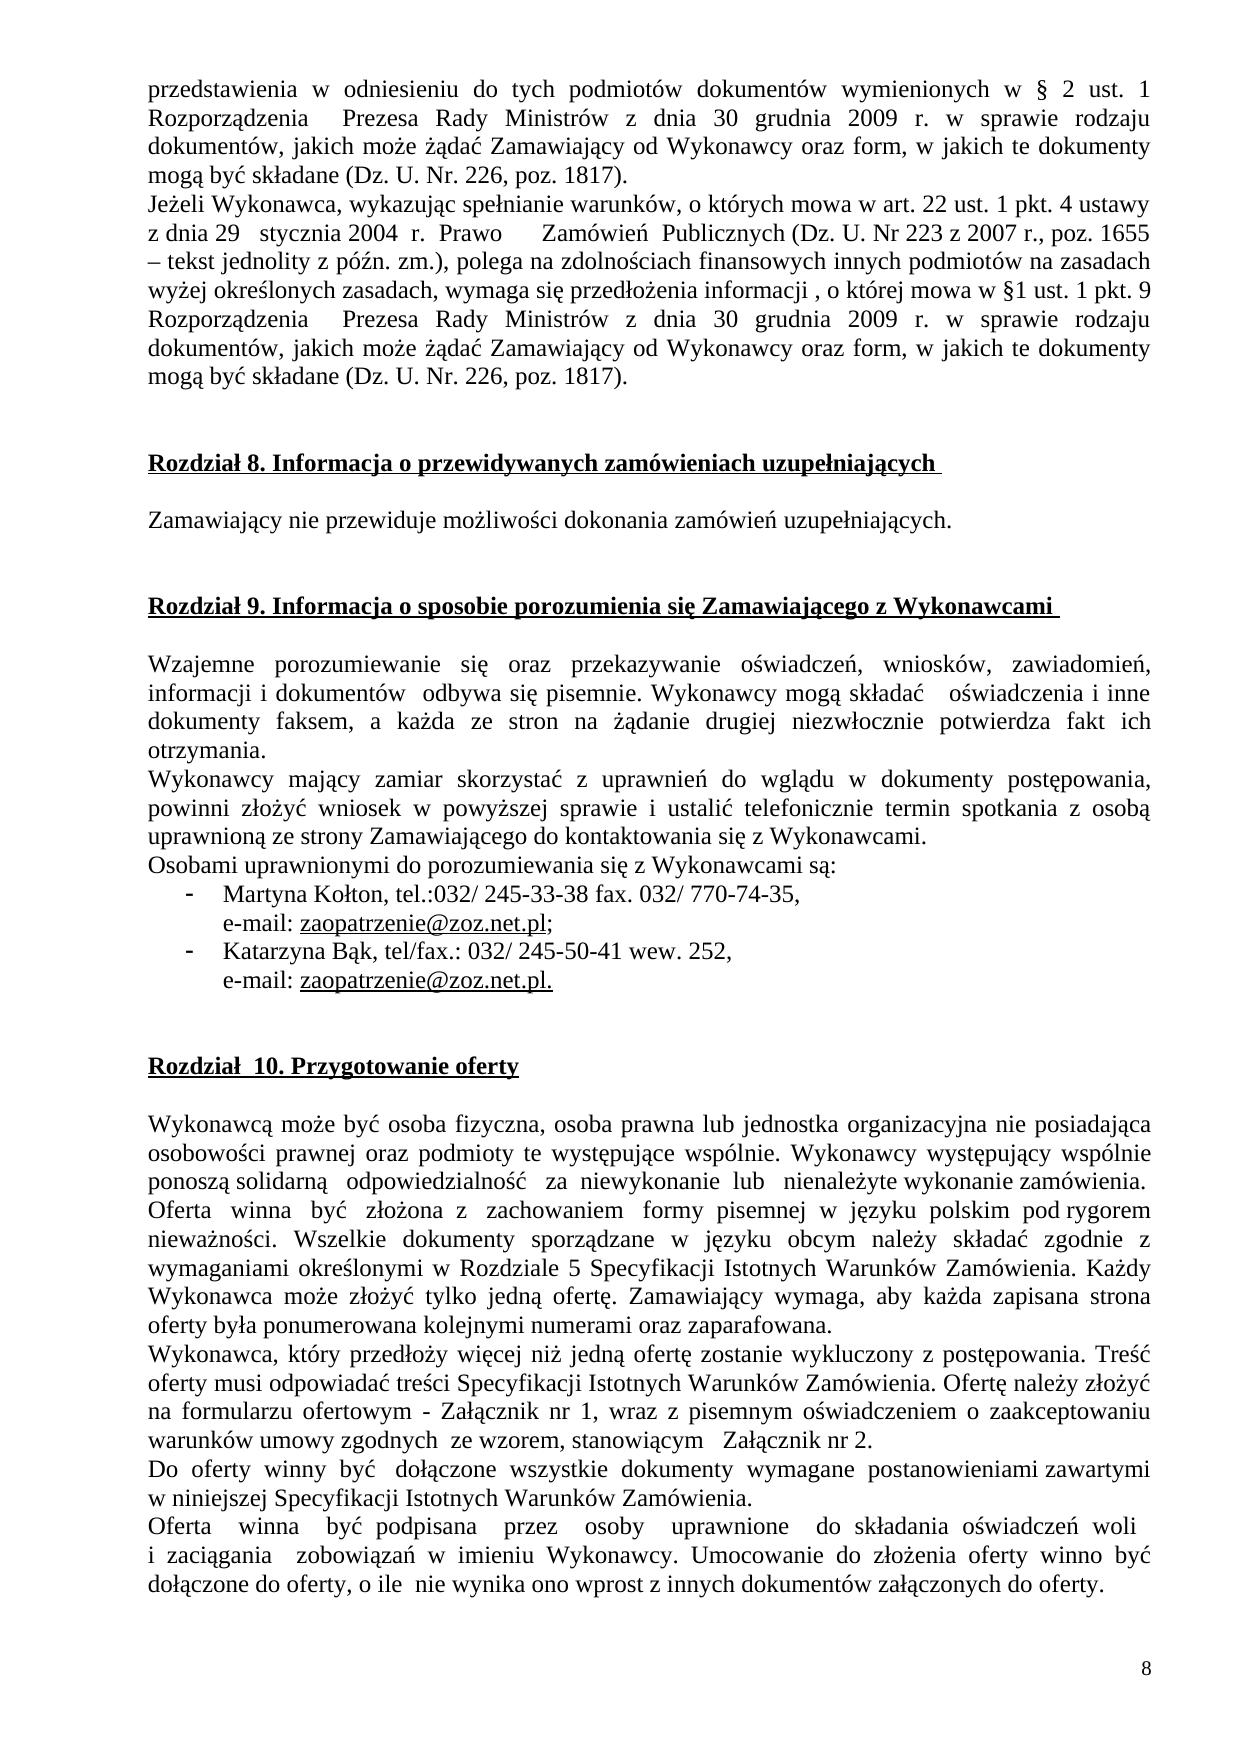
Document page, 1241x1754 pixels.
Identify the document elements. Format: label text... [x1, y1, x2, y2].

text Do oferty winny być dołączone wszystkie dokumenty wymagane postanowieniami zawartymi w niniejszej Specyfikacji Istotnych Warunków Zamówienia. [148, 1454, 1152, 1511]
text Wzajemne porozumiewanie się oraz przekazywanie oświadczeń, wniosków, zawiadomień, informacji i dokumentów odbywa się pisemnie. Wykonawcy mogą składać oświadczenia i inne dokumenty faksem, a każda ze stron na żądanie drugiej niezwłocznie potwierdza fakt ich otrzymania. [148, 649, 1152, 764]
text Oferta winna być podpisana przez osoby uprawnione do składania oświadczeń woli i zaciągania zobowiązań w imieniu Wykonawcy. Umocowanie do złożenia oferty winno być dołączone do oferty, o ile nie wynika ono wprost z innych dokumentów załączonych do oferty. [148, 1511, 1152, 1598]
text Zamawiający nie przewiduje możliwości dokonania zamówień uzupełniających. [148, 505, 1152, 534]
text przedstawienia w odniesieniu do tych podmiotów dokumentów wymienionych w § 2 ust. 1 Rozporządzenia Prezesa Rady Ministrów z dnia 30 grudnia 2009 r. w sprawie rodzaju dokumentów, jakich może żądać Zamawiający od Wykonawcy oraz form, w jakich te dokumenty mogą być składane (Dz. U. Nr. 226, poz. 1817). [148, 74, 1152, 189]
text Oferta winna być złożona z zachowaniem formy pisemnej w języku polskim pod rygorem nieważności. Wszelkie dokumenty sporządzane w języku obcym należy składać zgodnie z wymaganiami określonymi w Rozdziale 5 Specyfikacji Istotnych Warunków Zamówienia. Każdy Wykonawca może złożyć tylko jedną ofertę. Zamawiający wymaga, aby każda zapisana strona oferty była ponumerowana kolejnymi numerami oraz zaparafowana. [148, 1195, 1152, 1339]
text Wykonawcą może być osoba fizyczna, osoba prawna lub jednostka organizacyjna nie posiadająca osobowości prawnej oraz podmioty te występujące wspólnie. Wykonawcy występujący wspólnie ponoszą solidarną odpowiedzialność za niewykonanie lub nienależyte wykonanie zamówienia. [148, 1109, 1152, 1195]
text Rozdział 8. Informacja o przewidywanych zamówieniach uzupełniających [148, 448, 1152, 476]
list Martyna Kołton, tel.:032/ 245-33-38 fax. 032/ 770-74-35, e-mail: zaopatrzenie@zoz.net.pl; [185, 879, 1152, 936]
text Wykonawcy mający zamiar skorzystać z uprawnień do wglądu w dokumenty postępowania, powinni złożyć wniosek w powyższej sprawie i ustalić telefonicznie termin spotkania z osobą uprawnioną ze strony Zamawiającego do kontaktowania się z Wykonawcami. [148, 764, 1152, 850]
text Wykonawca, który przedłoży więcej niż jedną ofertę zostanie wykluczony z postępowania. Treść oferty musi odpowiadać treści Specyfikacji Istotnych Warunków Zamówienia. Ofertę należy złożyć na formularzu ofertowym - Załącznik nr 1, wraz z pisemnym oświadczeniem o zaakceptowaniu warunków umowy zgodnych ze wzorem, stanowiącym Załącznik nr 2. [148, 1339, 1152, 1454]
text Osobami uprawnionymi do porozumiewania się z Wykonawcami są: [148, 850, 1152, 879]
subtitle Rozdział 10. Przygotowanie oferty [148, 1051, 1152, 1080]
text Rozdział 9. Informacja o sposobie porozumienia się Zamawiającego z Wykonawcami [148, 591, 1152, 620]
list Katarzyna Bąk, tel/fax.: 032/ 245-50-41 wew. 252, e-mail: zaopatrzenie@zoz.net.pl. [185, 936, 1152, 994]
text Jeżeli Wykonawca, wykazując spełnianie warunków, o których mowa w art. 22 ust. 1 pkt. 4 ustawy z dnia 29 stycznia 2004 r. Prawo Zamówień Publicznych (Dz. U. Nr 223 z 2007 r., poz. 1655 – tekst jednolity z późn. zm.), polega na zdolnościach finansowych innych podmiotów na zasadach wyżej określonych zasadach, wymaga się przedłożenia informacji , o której mowa w §1 ust. 1 pkt. 9 Rozporządzenia Prezesa Rady Ministrów z dnia 30 grudnia 2009 r. w sprawie rodzaju dokumentów, jakich może żądać Zamawiający od Wykonawcy oraz form, w jakich te dokumenty mogą być składane (Dz. U. Nr. 226, poz. 1817). [148, 189, 1152, 390]
